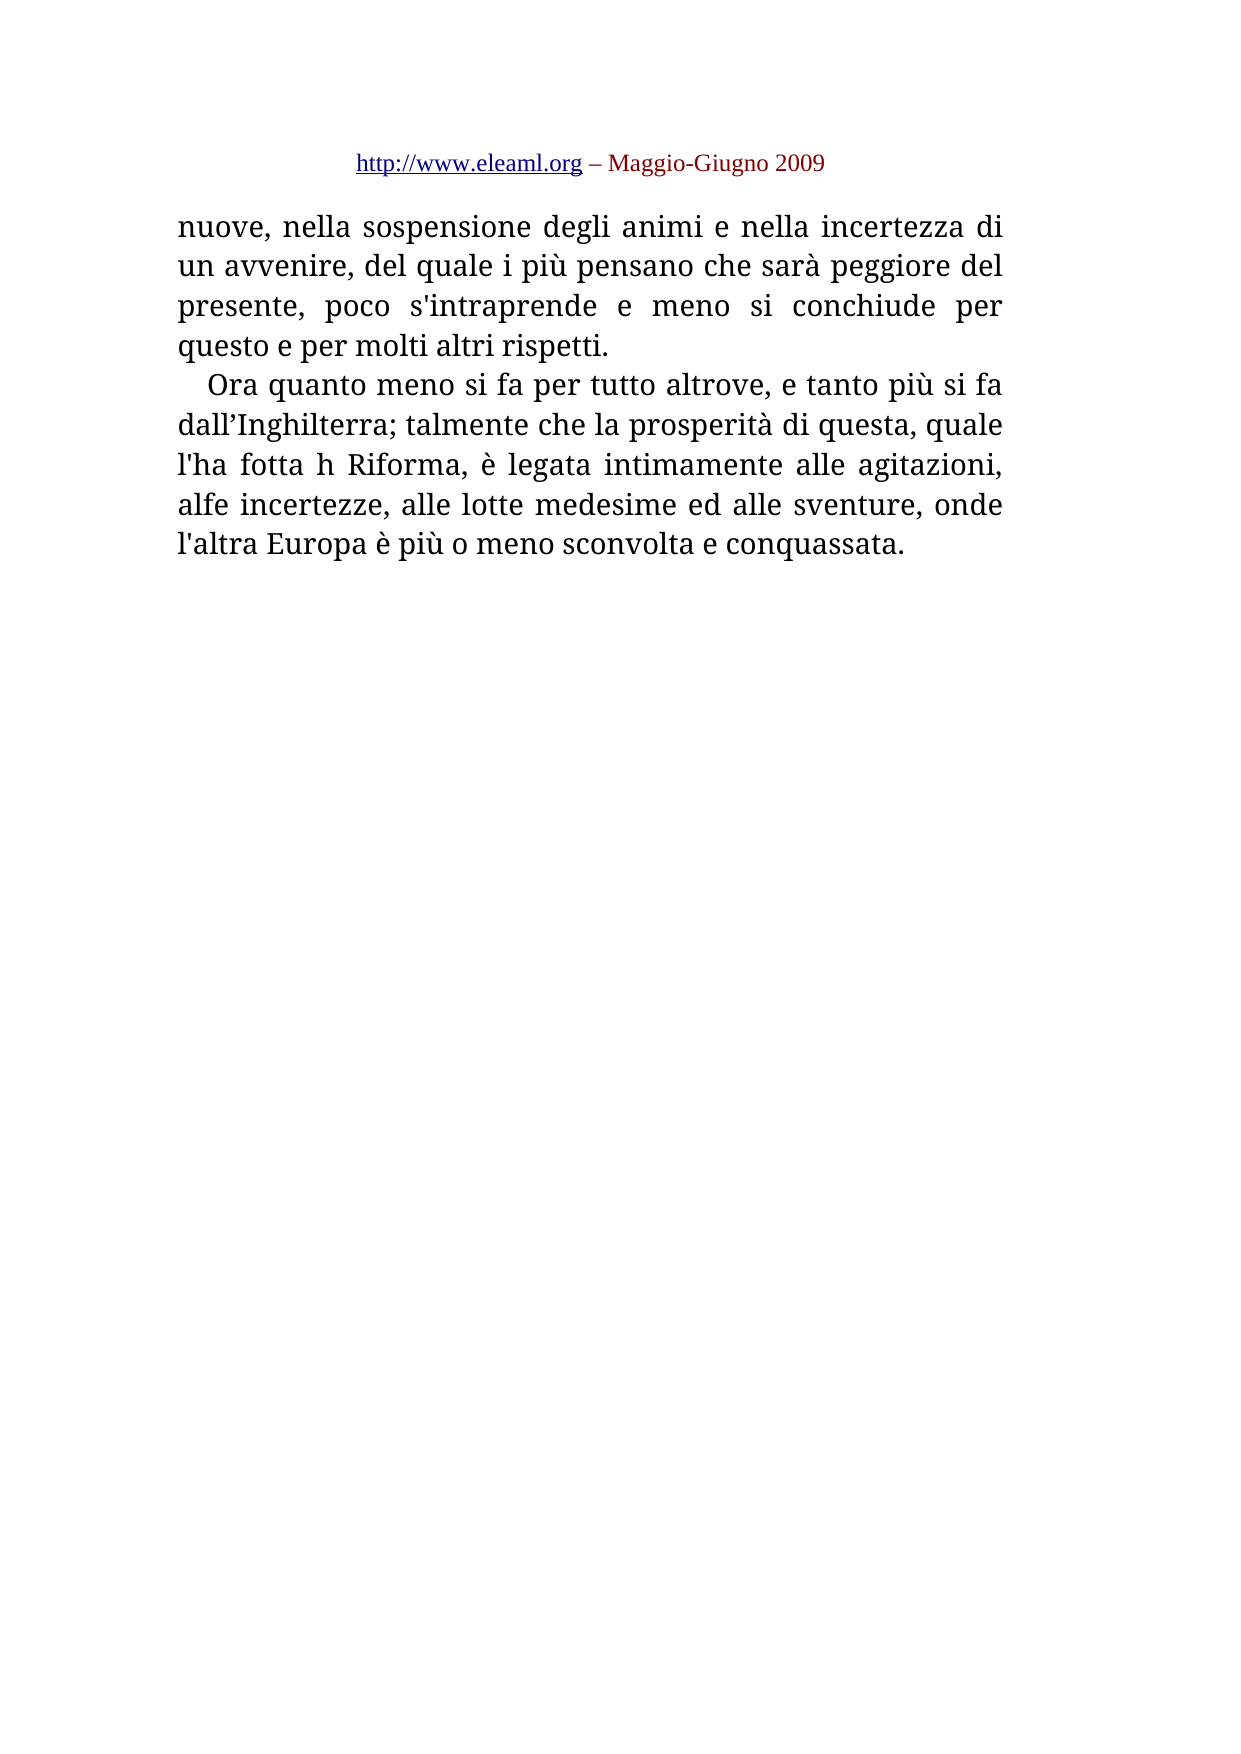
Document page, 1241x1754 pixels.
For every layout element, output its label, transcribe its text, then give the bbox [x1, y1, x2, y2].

text nuove, nella sospensione degli animi e nella incertezza di un avvenire, del quale i più pensano che sarà peggiore del presente, poco s'intraprende e meno si conchiude per questo e per molti altri rispetti. [177, 206, 1004, 365]
text Ora quanto meno si fa per tutto altrove, e tanto più si fa dall’Inghilterra; talmente che la prosperità di questa, quale l'ha fotta h Riforma, è legata intimamente alle agitazioni, alfe incertezze, alle lotte medesime ed alle sventure, onde l'altra Europa è più o meno sconvolta e conquassata. [177, 365, 1004, 563]
